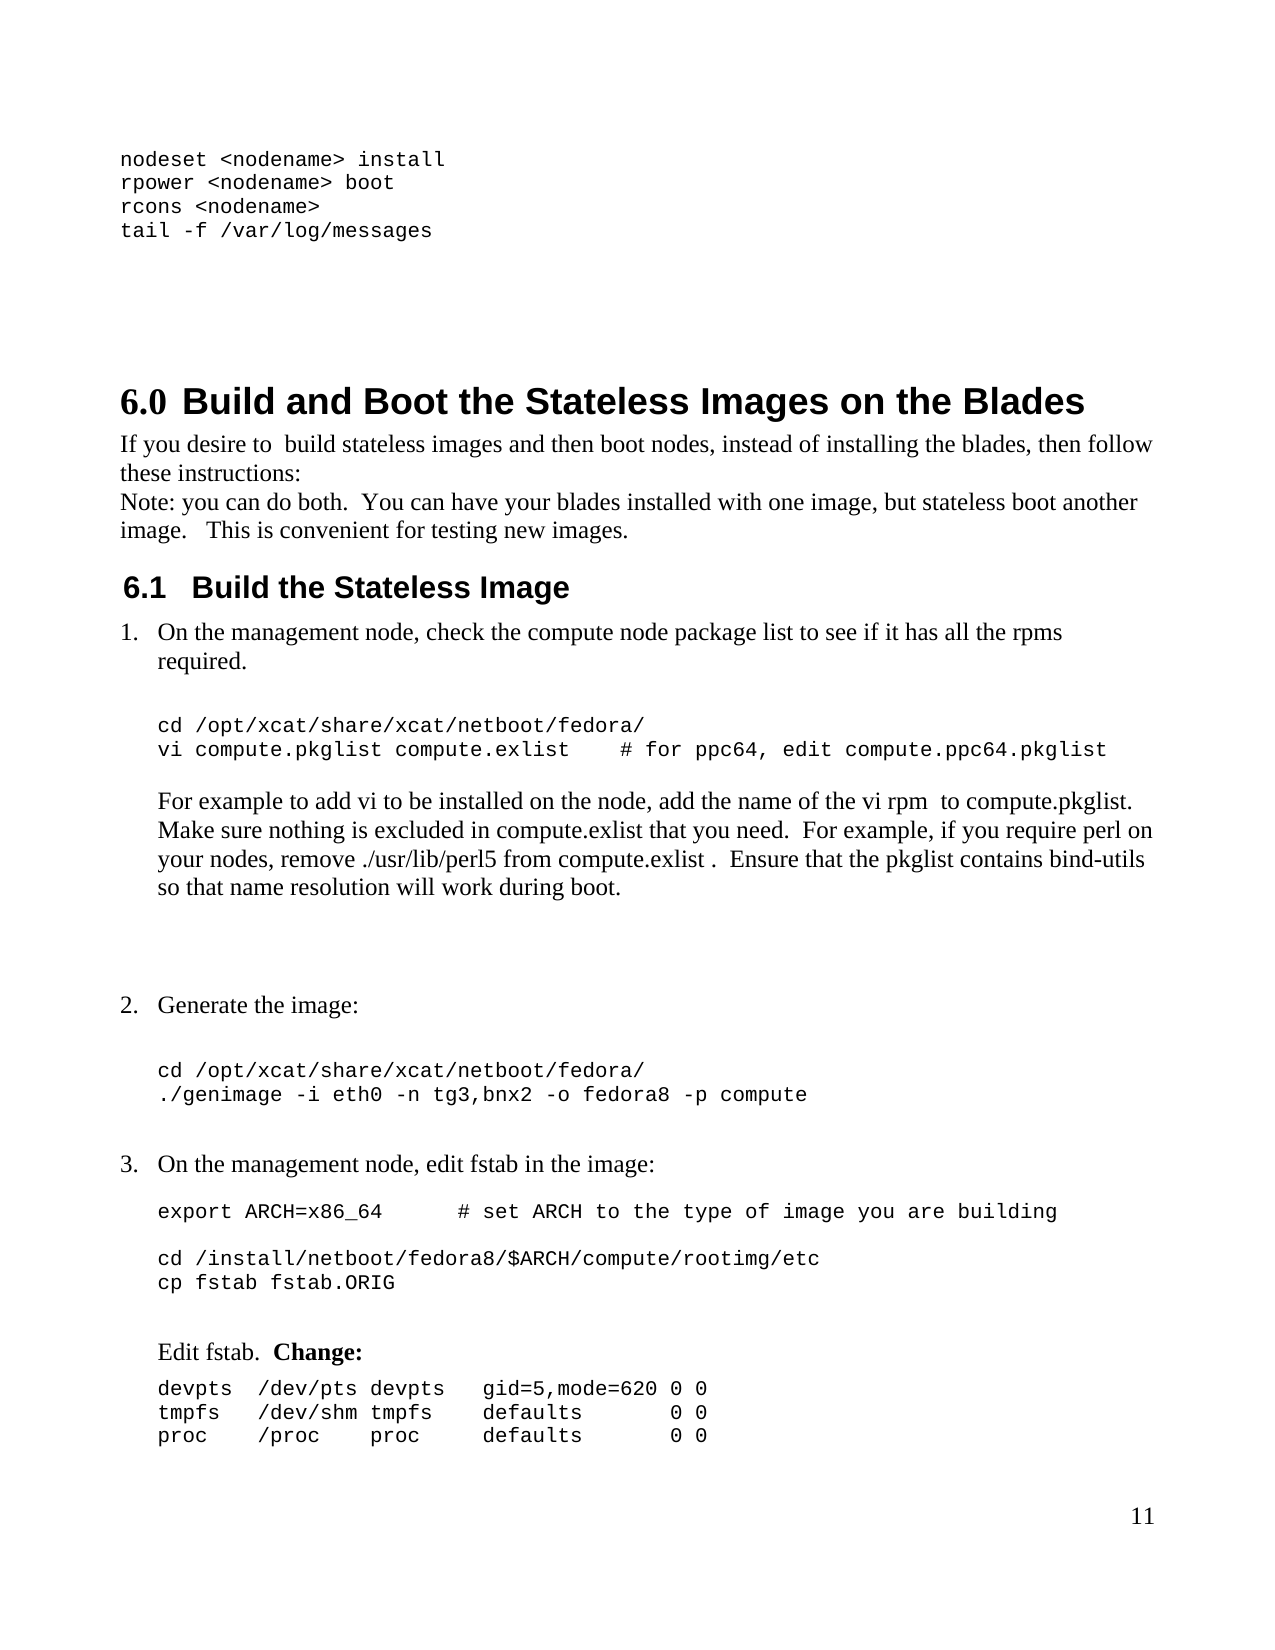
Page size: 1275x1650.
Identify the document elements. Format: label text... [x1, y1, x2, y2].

list Generate the image: [120, 990, 1155, 1019]
text devpts /dev/pts devpts gid=5,mode=620 0 0 [157, 1378, 1155, 1402]
text Note: you can do both. You can have your blades installed with one image, but stateless boot another image. This is convenient for testing new images. [120, 487, 1155, 544]
subtitle Build the Stateless Image [123, 569, 1155, 605]
text rpower <nodename> boot [120, 172, 1155, 196]
text nodeset <nodename> install [120, 149, 1155, 172]
text cp fstab fstab.ORIG [157, 1272, 1155, 1296]
text tail -f /var/log/messages [120, 220, 1155, 243]
text If you desire to build stateless images and then boot nodes, instead of installing the blades, then follow these instructions: [120, 429, 1155, 487]
list On the management node, check the compute node package list to see if it has all the rpms required. [120, 617, 1155, 674]
text vi compute.pkglist compute.exlist # for ppc64, edit compute.ppc64.pkglist [157, 739, 1155, 763]
text proc /proc proc defaults 0 0 [157, 1425, 1155, 1449]
text cd /opt/xcat/share/xcat/netboot/fedora/ [157, 1060, 1155, 1084]
text For example to add vi to be installed on the node, add the name of the vi rpm to compute.pkglist. Make sure nothing is excluded in compute.exlist that you need. For example, if you require perl on your nodes, remove ./usr/lib/perl5 from compute.exlist . Ensure that the pkglist contains bind-utils so that name resolution will work during boot. [157, 786, 1155, 901]
text Edit fstab. Change: [157, 1337, 1155, 1366]
text cd /install/netboot/fedora8/$ARCH/compute/rootimg/etc [157, 1248, 1155, 1272]
text export ARCH=x86_64 # set ARCH to the type of image you are building [157, 1201, 1155, 1225]
text tmpfs /dev/shm tmpfs defaults 0 0 [157, 1402, 1155, 1425]
text rcons <nodename> [120, 196, 1155, 220]
subtitle Build and Boot the Stateless Images on the Blades [120, 379, 1155, 423]
text cd /opt/xcat/share/xcat/netboot/fedora/ [157, 715, 1155, 739]
text ./genimage -i eth0 -n tg3,bnx2 -o fedora8 -p compute [157, 1084, 1155, 1107]
list On the management node, edit fstab in the image: [120, 1149, 1155, 1177]
